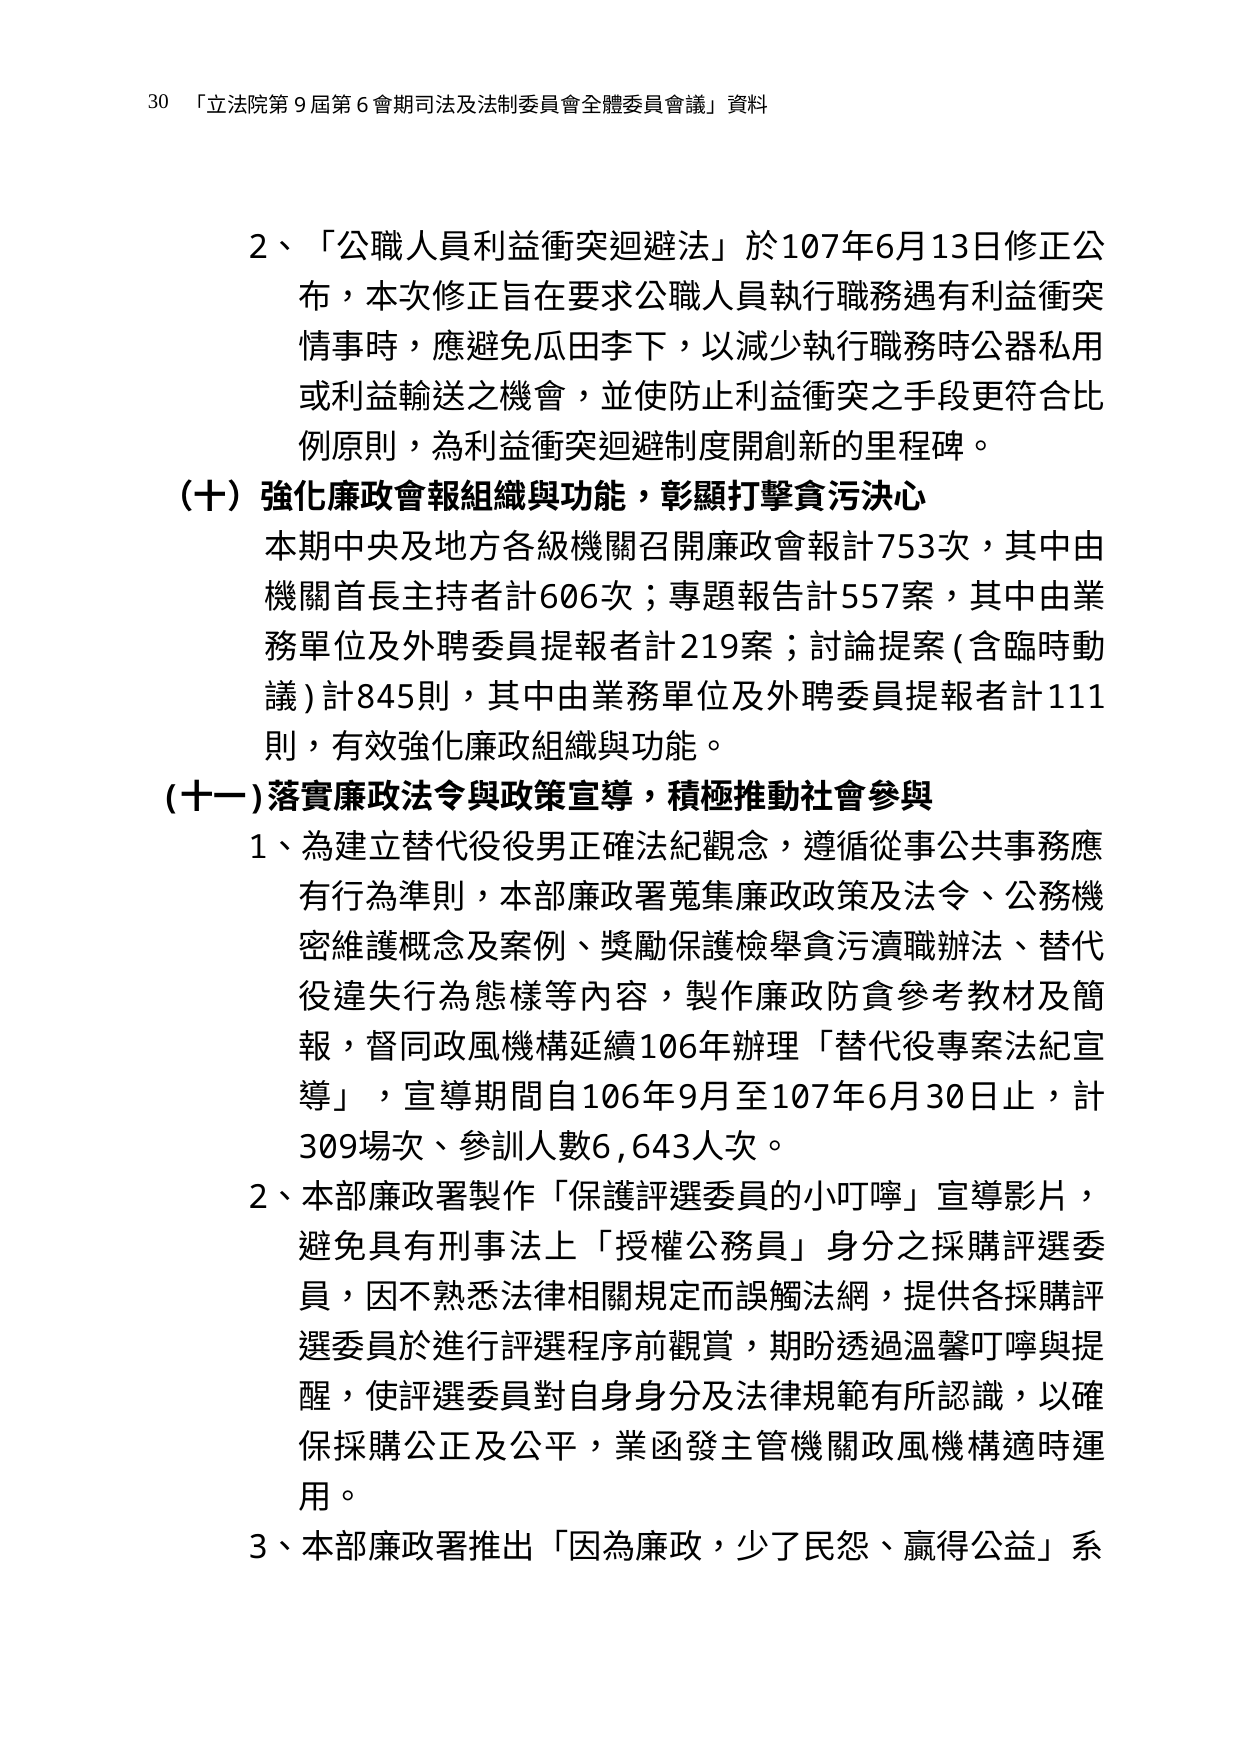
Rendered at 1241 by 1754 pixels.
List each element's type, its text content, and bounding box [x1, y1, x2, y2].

text 本期中央及地方各級機關召開廉政會報計753次，其中由機關首長主持者計606次；專題報告計557案，其中由業務單位及外聘委員提報者計219案；討論提案(含臨時動議)計845則，其中由業務單位及外聘委員提報者計111則，有效強化廉政組織與功能。 [264, 519, 1106, 769]
text 3、本部廉政署推出「因為廉政，少了民怨、贏得公益」系 [248, 1519, 1106, 1569]
text 2、「公職人員利益衝突迴避法」於107年6月13日修正公布，本次修正旨在要求公職人員執行職務遇有利益衝突情事時，應避免瓜田李下，以減少執行職務時公器私用或利益輸送之機會，並使防止利益衝突之手段更符合比例原則，為利益衝突迴避制度開創新的里程碑。 [248, 219, 1106, 469]
text 2、本部廉政署製作「保護評選委員的小叮嚀」宣導影片，避免具有刑事法上「授權公務員」身分之採購評選委員，因不熟悉法律相關規定而誤觸法網，提供各採購評選委員於進行評選程序前觀賞，期盼透過溫馨叮嚀與提醒，使評選委員對自身身分及法律規範有所認識，以確保採購公正及公平，業函發主管機關政風機構適時運用。 [248, 1169, 1106, 1519]
text 1、為建立替代役役男正確法紀觀念，遵循從事公共事務應有行為準則，本部廉政署蒐集廉政政策及法令、公務機密維護概念及案例、獎勵保護檢舉貪污瀆職辦法、替代役違失行為態樣等內容，製作廉政防貪參考教材及簡報，督同政風機構延續106年辦理「替代役專案法紀宣導」，宣導期間自106年9月至107年6月30日止，計309場次、參訓人數6,643人次。 [248, 819, 1106, 1169]
text (十一)落實廉政法令與政策宣導，積極推動社會參與 [160, 769, 1106, 819]
text （十）強化廉政會報組織與功能，彰顯打擊貪污決心 [160, 469, 1106, 519]
